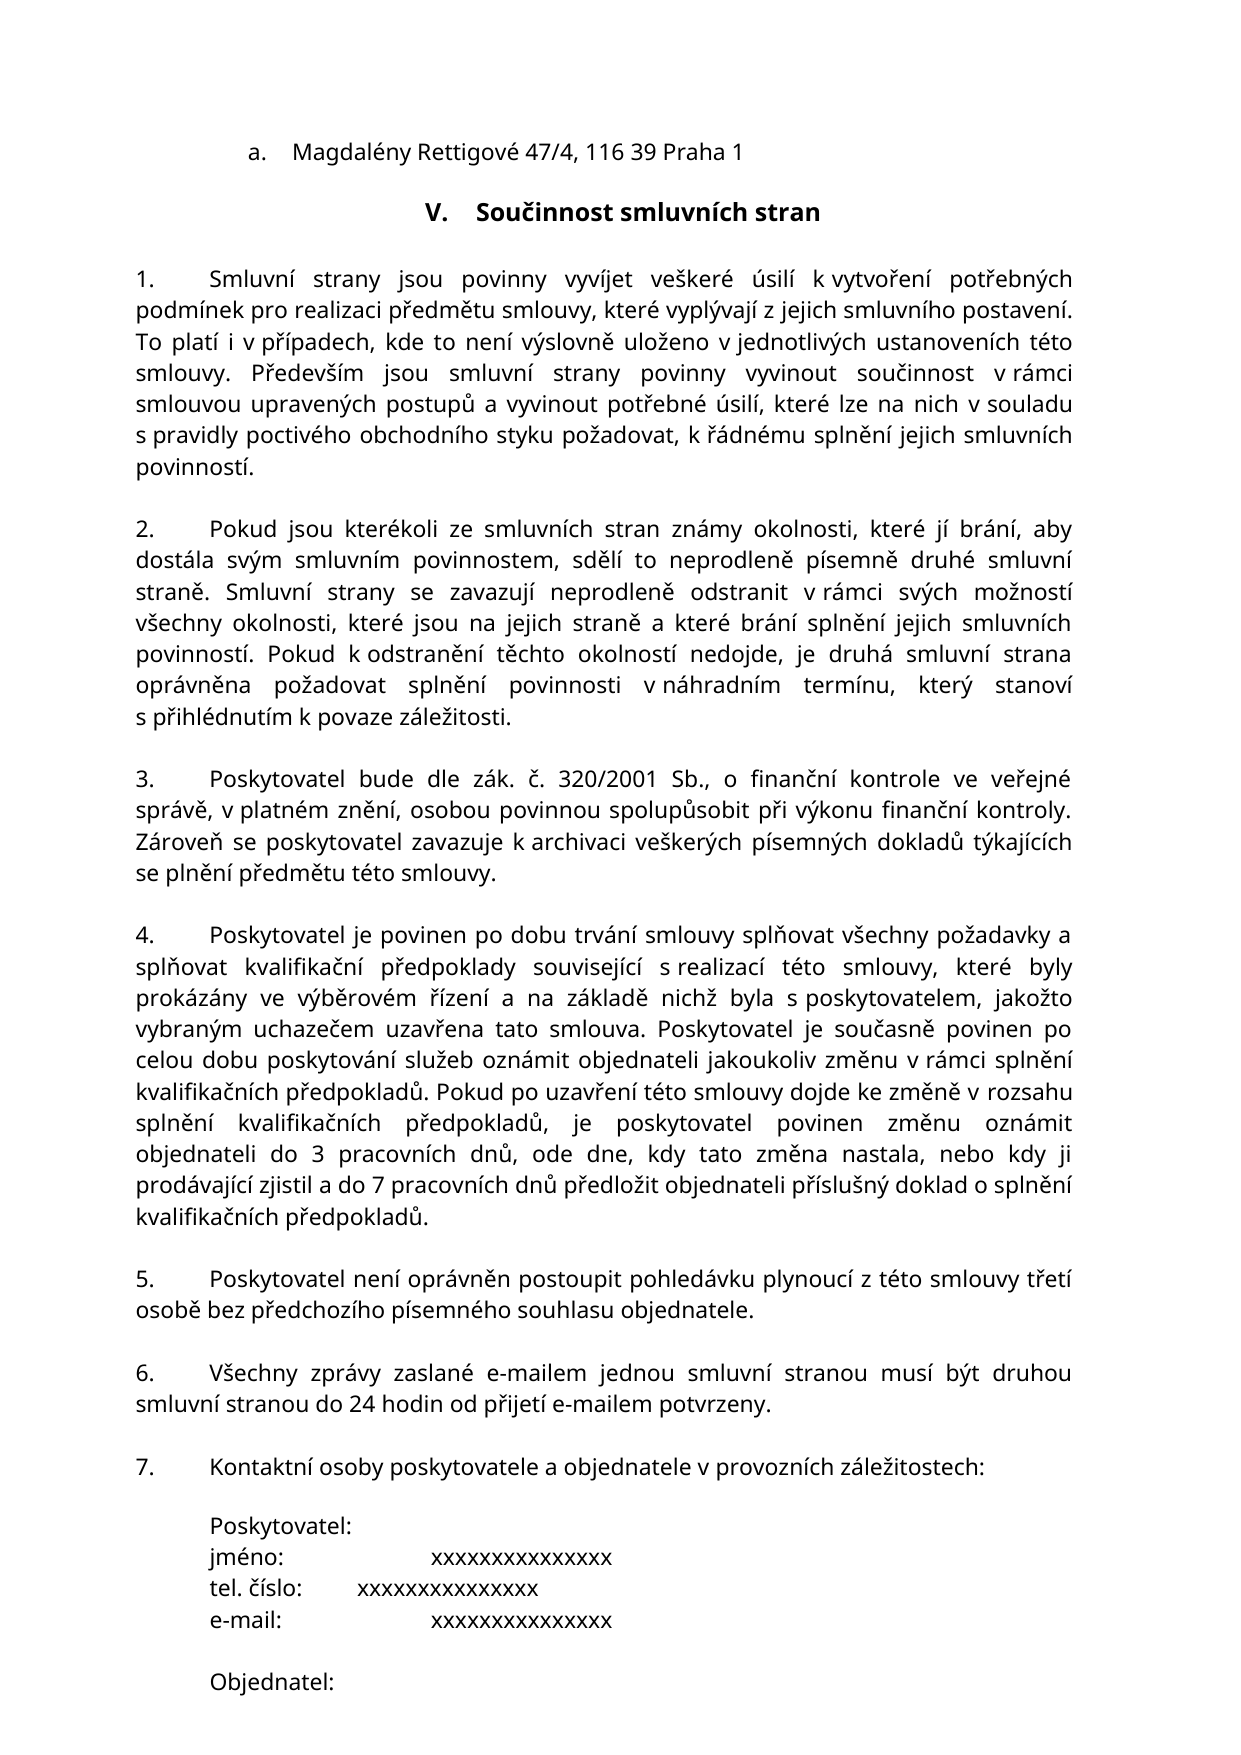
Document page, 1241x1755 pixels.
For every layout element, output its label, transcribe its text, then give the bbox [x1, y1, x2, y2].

text Objednatel: [209, 1666, 1073, 1697]
text jméno: xxxxxxxxxxxxxxx [209, 1541, 1073, 1572]
list Kontaktní osoby poskytovatele a objednatele v provozních záležitostech: [135, 1451, 1073, 1482]
text e-mail: xxxxxxxxxxxxxxx [209, 1603, 1073, 1635]
list Poskytovatel bude dle zák. č. 320/2001 Sb., o finanční kontrole ve veřejné správě, v platném znění, osobou povinnou spolupůsobit při výkonu finanční kontroly. Zároveň se poskytovatel zavazuje k archivaci veškerých písemných dokladů týkajících se plnění předmětu této smlouvy. [135, 763, 1073, 888]
text tel. číslo: xxxxxxxxxxxxxxx [209, 1572, 1073, 1603]
list Všechny zprávy zaslané e-mailem jednou smluvní stranou musí být druhou smluvní stranou do 24 hodin od přijetí e-mailem potvrzeny. [135, 1357, 1073, 1419]
list Magdalény Rettigové 47/4, 116 39 Praha 1 [248, 135, 1073, 167]
list Součinnost smluvních stran [173, 195, 1073, 229]
list Smluvní strany jsou povinny vyvíjet veškeré úsilí k vytvoření potřebných podmínek pro realizaci předmětu smlouvy, které vyplývají z jejich smluvního postavení. To platí i v případech, kde to není výslovně uloženo v jednotlivých ustanoveních této smlouvy. Především jsou smluvní strany povinny vyvinout součinnost v rámci smlouvou upravených postupů a vyvinout potřebné úsilí, které lze na nich v souladu s pravidly poctivého obchodního styku požadovat, k řádnému splnění jejich smluvních povinností. [135, 263, 1073, 482]
list Poskytovatel není oprávněn postoupit pohledávku plynoucí z této smlouvy třetí osobě bez předchozího písemného souhlasu objednatele. [135, 1263, 1073, 1326]
text Poskytovatel: [209, 1510, 1073, 1541]
list Pokud jsou kterékoli ze smluvních stran známy okolnosti, které jí brání, aby dostála svým smluvním povinnostem, sdělí to neprodleně písemně druhé smluvní straně. Smluvní strany se zavazují neprodleně odstranit v rámci svých možností všechny okolnosti, které jsou na jejich straně a které brání splnění jejich smluvních povinností. Pokud k odstranění těchto okolností nedojde, je druhá smluvní strana oprávněna požadovat splnění povinnosti v náhradním termínu, který stanoví s přihlédnutím k povaze záležitosti. [135, 513, 1073, 732]
list Poskytovatel je povinen po dobu trvání smlouvy splňovat všechny požadavky a splňovat kvalifikační předpoklady související s realizací této smlouvy, které byly prokázány ve výběrovém řízení a na základě nichž byla s poskytovatelem, jakožto vybraným uchazečem uzavřena tato smlouva. Poskytovatel je současně povinen po celou dobu poskytování služeb oznámit objednateli jakoukoliv změnu v rámci splnění kvalifikačních předpokladů. Pokud po uzavření této smlouvy dojde ke změně v rozsahu splnění kvalifikačních předpokladů, je poskytovatel povinen změnu oznámit objednateli do 3 pracovních dnů, ode dne, kdy tato změna nastala, nebo kdy ji prodávající zjistil a do 7 pracovních dnů předložit objednateli příslušný doklad o splnění kvalifikačních předpokladů. [135, 919, 1073, 1232]
